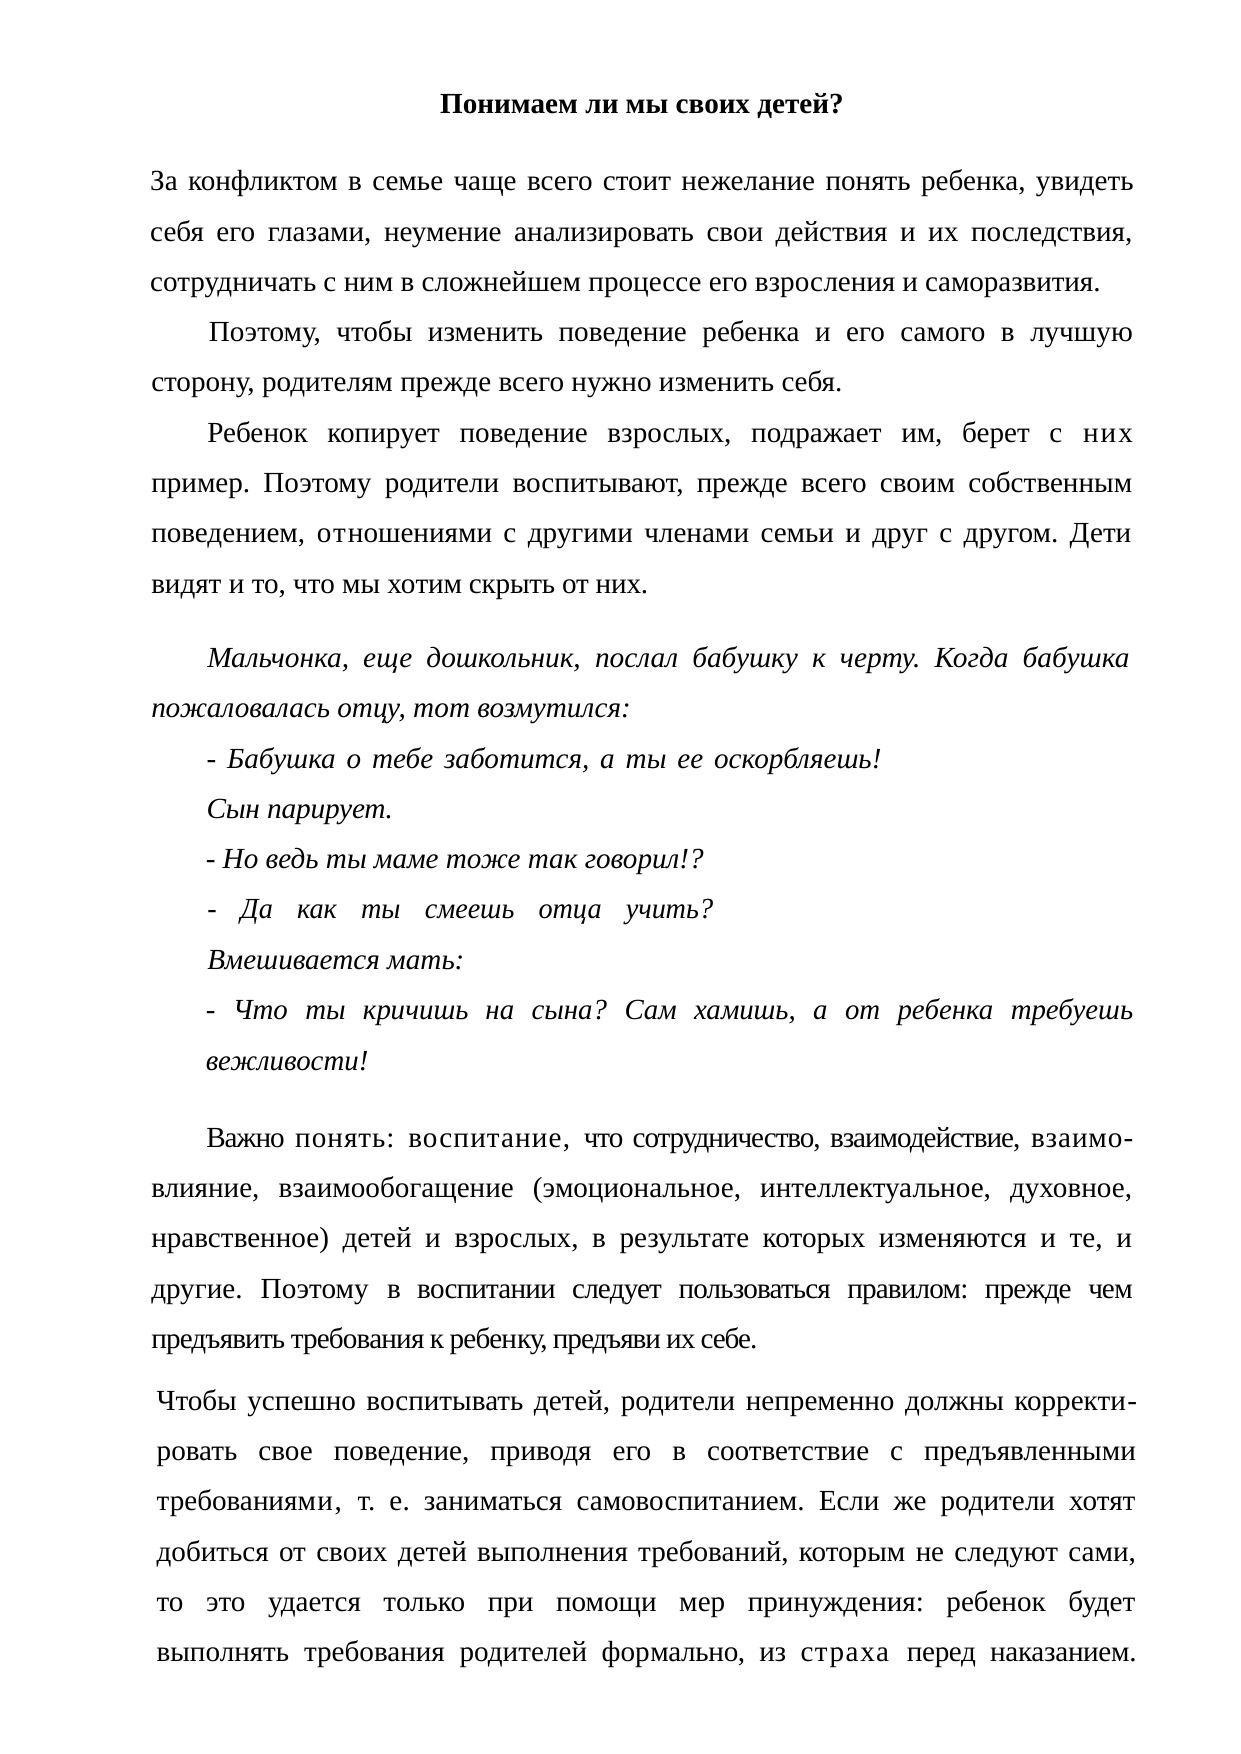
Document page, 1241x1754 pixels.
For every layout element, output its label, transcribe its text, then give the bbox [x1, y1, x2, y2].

text Понимаем ли мы своих детей? [150, 86, 1134, 119]
text Мальчонка, еще дошкольник, послал бабушку к черту. Когда бабушка пожа­ловалась отцу, тот возмутился: [151, 640, 1134, 724]
text - Но ведь ты маме тоже так говорил!? [206, 841, 1137, 875]
text - Да как ты смеешь отца учить? Вмешивается мать: [207, 892, 717, 976]
text Важно понять: воспитание, что сотрудничество, взаимодействие, взаимо­влияние, взаимообогащение (эмоциональное, интеллектуальное, духовное, нравст­венное) детей и взрослых, в результате которых изменяются и те, и другие. Поэтому в воспитании следует пользоваться правилом: прежде чем предъявить требования к ребен­ку, предъяви их себе. [151, 1120, 1133, 1355]
text За конфликтом в семье чаще всего стоит не­желание понять ребенка, увидеть себя его глазами, неумение анализировать свои действия и их последствия, сотрудничать с ним в сложнейшем процессе его взрос­ления и саморазвития. [150, 163, 1134, 297]
text Поэтому, чтобы изменить поведение ребенка и его самого в лучшую сторону, родителям прежде всего нужно изменить себя. [151, 314, 1134, 398]
text - Бабушка о тебе заботится, а ты ее оскорбляешь! Сын парирует. [206, 741, 885, 824]
text Чтобы успешно воспитывать детей, родители непременно должны корректи­ровать свое поведение, приводя его в соответствие с предъявленными требования­ми, т. е. заниматься самовоспитанием. Если же родители хотят добиться от своих детей выполнения требований, которым не следуют сами, то это удается только при помощи мер принуждения: ребенок будет выполнять требования родителей фор­мально, из страха перед наказанием. [156, 1383, 1137, 1668]
text Ребенок копирует поведение взрослых, подражает им, берет с них пример. Поэтому родители воспитывают, прежде всего своим собственным поведением, от­ношениями с другими членами семьи и друг с другом. Дети видят и то, что мы хо­тим скрыть от них. [151, 415, 1133, 599]
text - Что ты кричишь на сына? Сам хамишь, а от ребенка требуешь вежливости! [206, 992, 1137, 1076]
